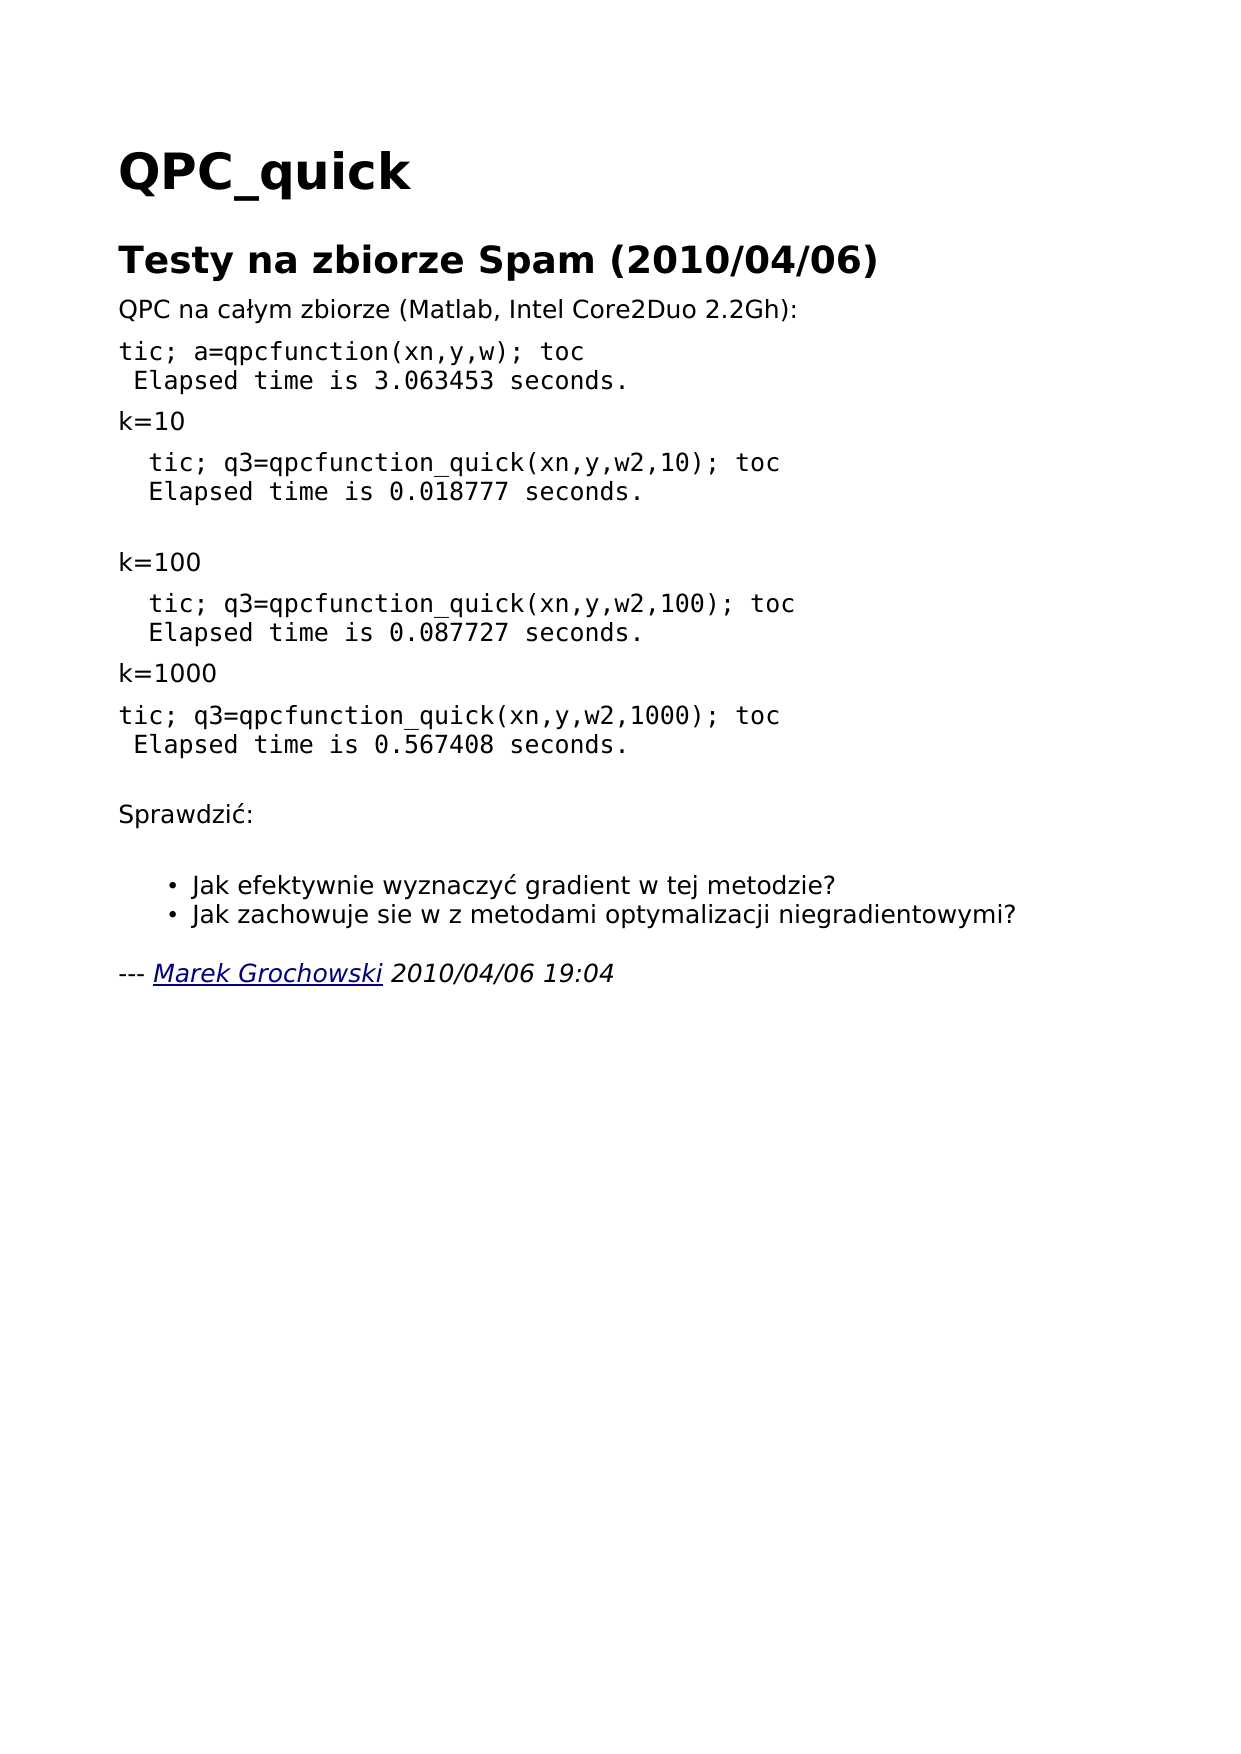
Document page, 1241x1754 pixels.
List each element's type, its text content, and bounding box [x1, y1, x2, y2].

text Sprawdzić: [118, 800, 1122, 829]
text --- Marek Grochowski 2010/04/06 19:04 [118, 959, 1122, 988]
list Jak zachowuje sie w z metodami optymalizacji niegradientowymi? [177, 901, 1122, 930]
text tic; a=qpcfunction(xn,y,w); toc Elapsed time is 3.063453 seconds. [118, 337, 1122, 395]
text QPC na całym zbiorze (Matlab, Intel Core2Duo 2.2Gh): [118, 295, 1122, 324]
text tic; q3=qpcfunction_quick(xn,y,w2,1000); toc Elapsed time is 0.567408 seconds. [118, 701, 1122, 789]
text k=100 [118, 548, 1122, 577]
subtitle QPC_quick [118, 143, 1122, 201]
subtitle Testy na zbiorze Spam (2010/04/06) [118, 239, 1122, 282]
text tic; q3=qpcfunction_quick(xn,y,w2,100); toc Elapsed time is 0.087727 seconds. [118, 589, 1122, 648]
text tic; q3=qpcfunction_quick(xn,y,w2,10); toc Elapsed time is 0.018777 seconds. [118, 448, 1122, 536]
list Jak efektywnie wyznaczyć gradient w tej metodzie? [177, 872, 1122, 901]
text k=10 [118, 407, 1122, 436]
text k=1000 [118, 659, 1122, 689]
